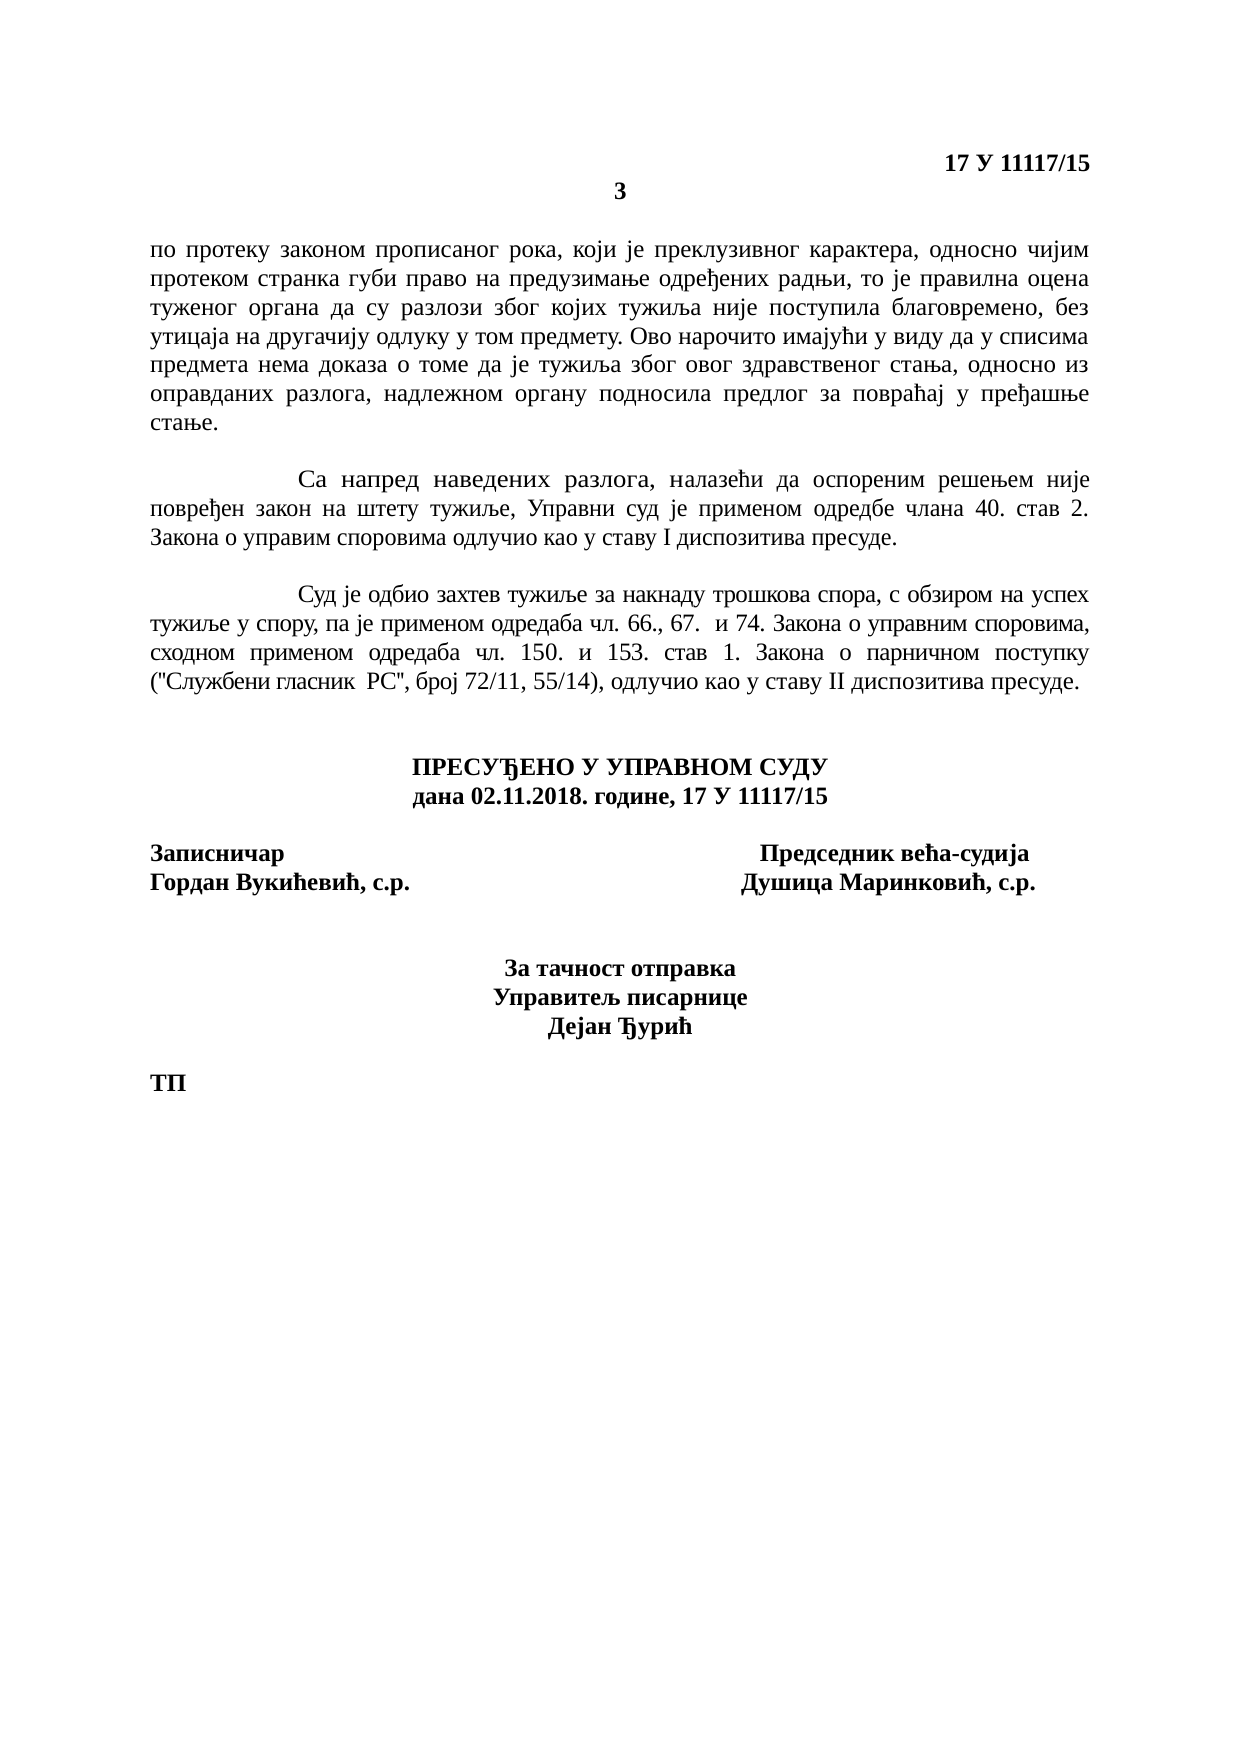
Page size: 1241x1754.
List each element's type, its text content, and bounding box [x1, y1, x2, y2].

text ТП [150, 1068, 1090, 1097]
text Са напред наведених разлога, налазећи да оспореним решењем није повређен закон на штету тужиље, Управни суд је применом одредбе члана 40. став 2. Закона о управим споровима одлучио као у ставу I диспозитива пресуде. [150, 464, 1090, 551]
text по протеку законом прописаног рока, који је преклузивног карактера, односно чијим протеком странка губи право на предузимање одређених радњи, то је правилна оцена туженог органа да су разлози због којих тужиља није поступила благовремено, без утицаја на другачију одлуку у том предмету. Ово нарочито имајући у виду да у списима предмета нема доказа о томе да је тужиља због овог здравственог стања, односно из оправданих разлога, надлежном органу подносила предлог за повраћај у пређашње стање. [150, 234, 1090, 436]
text дана 02.11.2018. године, 17 У 11117/15 [150, 781, 1090, 809]
text ПРЕСУЂЕНО У УПРАВНОМ СУДУ [150, 752, 1090, 781]
text За тачност отправка [150, 953, 1090, 982]
text Гордан Вукићевић, с.р. Душица Маринковић, с.р. [150, 867, 1090, 896]
text Суд је одбио захтев тужиље за накнаду трошкова спора, с обзиром на успех тужиље у спору, па је применом одредаба чл. 66., 67. и 74. Закона о управним споровима, сходном применом одредаба чл. 150. и 153. став 1. Закона о парничном поступку (''Службени гласник РС'', број 72/11, 55/14), одлучио као у ставу II диспозитива пресуде. [150, 579, 1090, 694]
text Дејан Ђурић [150, 1011, 1090, 1039]
text Записничар Председник већа-судија [150, 838, 1090, 867]
text Управитељ писарнице [150, 982, 1090, 1011]
